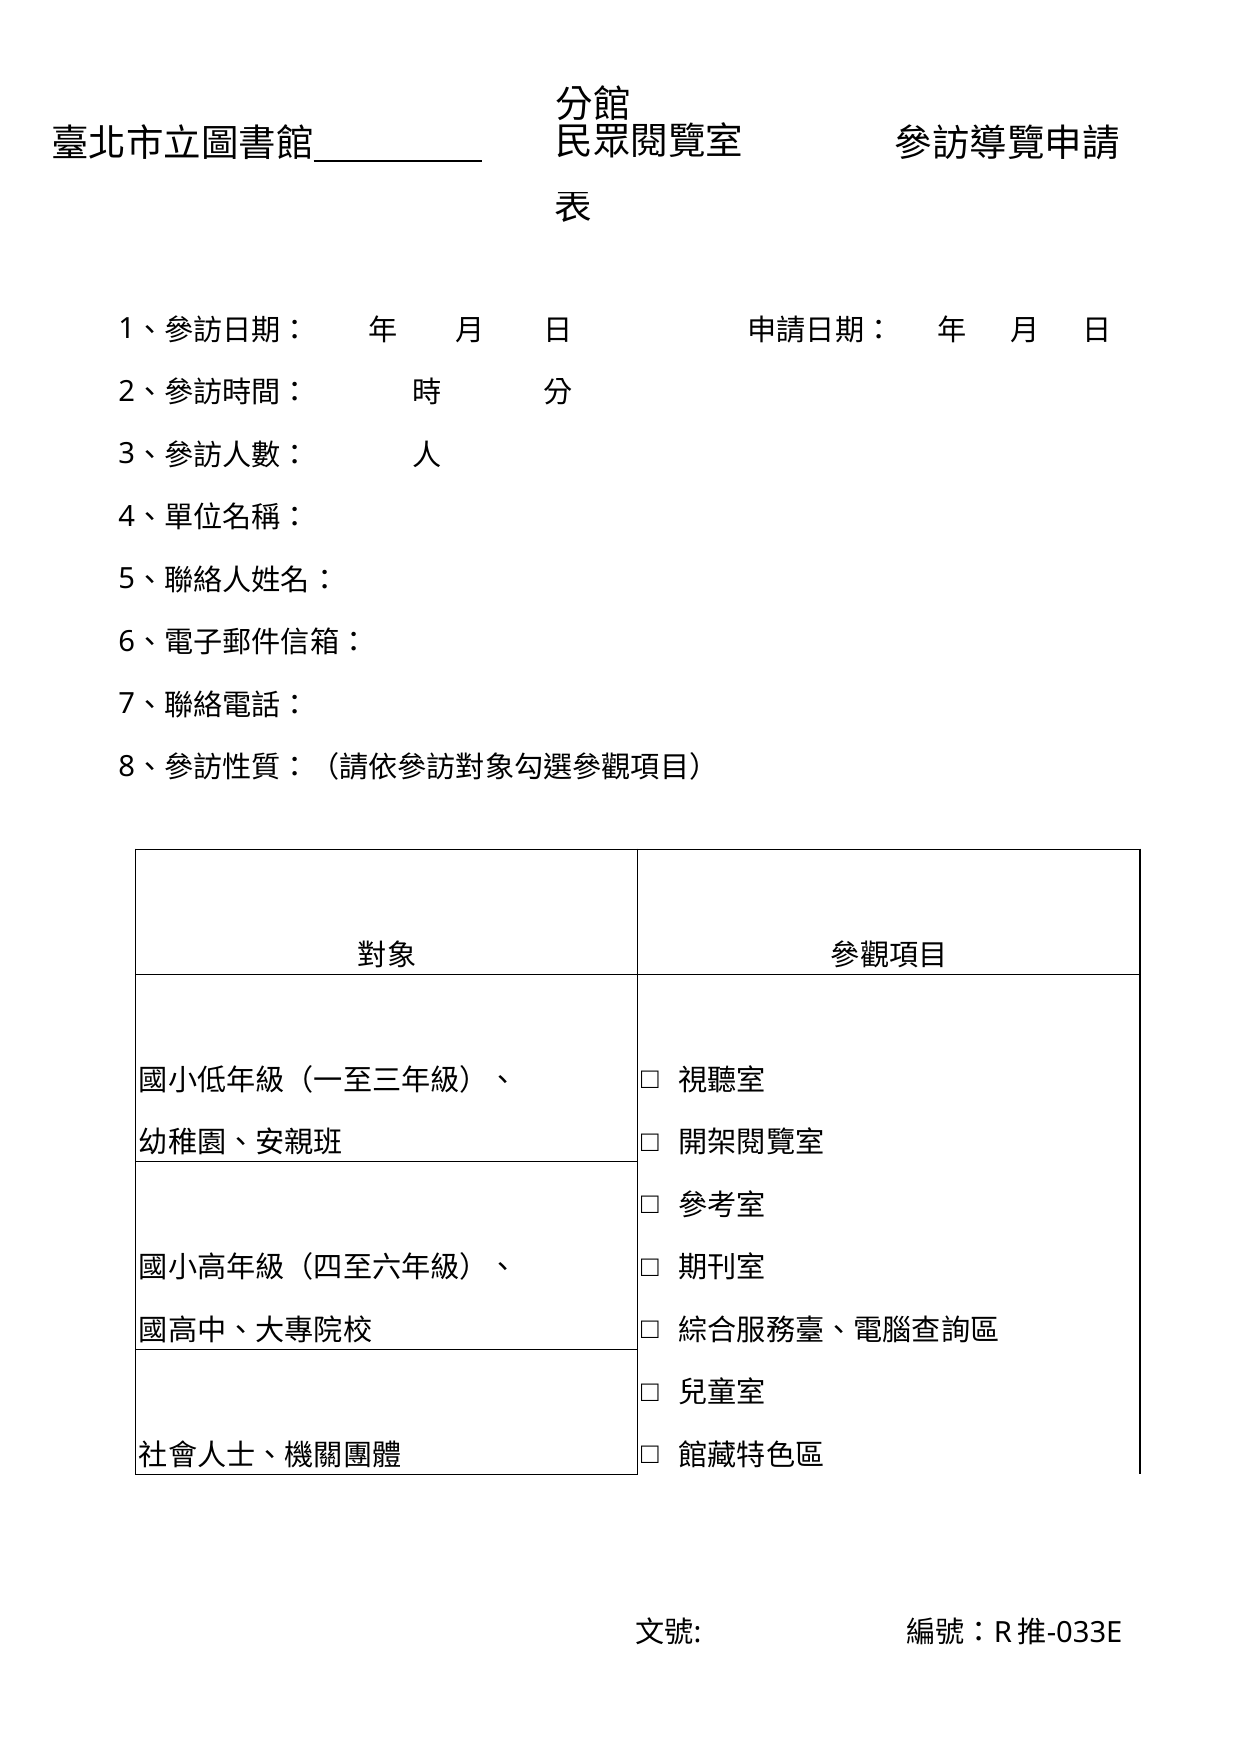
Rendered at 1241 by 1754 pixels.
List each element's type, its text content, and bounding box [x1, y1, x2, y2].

text 6、電子郵件信箱： [118, 598, 1122, 661]
table_cell 視聽室 開架閱覽室 參考室 期刊室 綜合服務臺、電腦查詢區 兒童室 館藏特色區 其他：（請說明） [638, 975, 1139, 1473]
text 民眾閱覽室 [555, 125, 750, 162]
text 4、單位名稱： [118, 473, 1122, 536]
text 3、參訪人數： 人 [118, 411, 1122, 473]
text 分館 [555, 87, 750, 125]
table_header 對象 [136, 850, 637, 973]
text 5、聯絡人姓名： [118, 536, 1122, 598]
text 1、參訪日期： 年 月 日 申請日期： 年 月 日 [118, 286, 1122, 348]
text 2、參訪時間： 時 分 [118, 348, 1122, 411]
table_cell 社會人士、機關團體 [136, 1350, 637, 1473]
text 8、參訪性質：（請依參訪對象勾選參觀項目） [118, 723, 1122, 786]
text 臺北市立圖書館 參訪導覽申請表 [24, 80, 1122, 223]
table_cell 國小低年級（一至三年級）、 幼稚園、安親班 [136, 975, 637, 1161]
table_header 參觀項目 [638, 850, 1139, 973]
table_cell 國小高年級（四至六年級）、 國高中、大專院校 [136, 1162, 637, 1348]
text 7、聯絡電話： [118, 661, 1122, 723]
